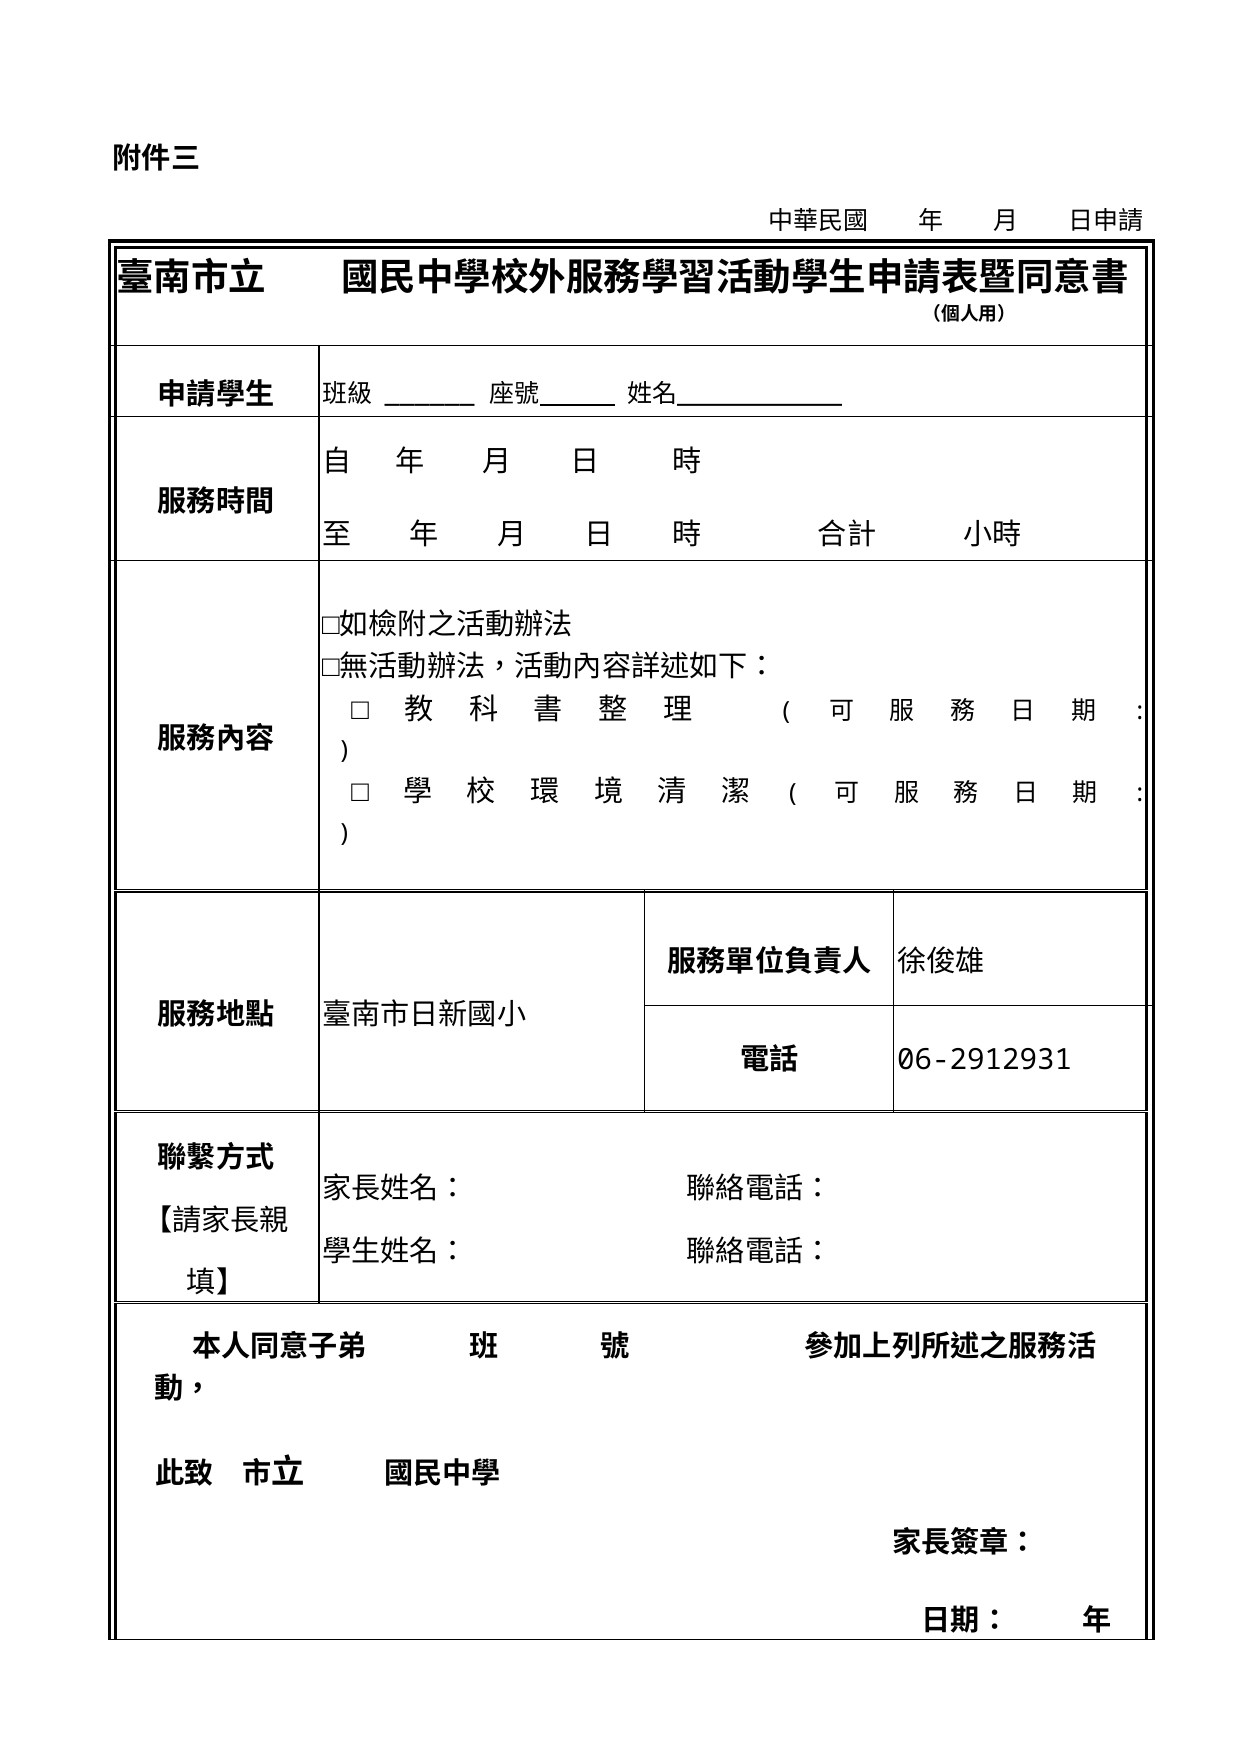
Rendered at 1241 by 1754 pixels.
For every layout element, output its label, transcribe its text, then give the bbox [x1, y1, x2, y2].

table_cell 06-2912931 [894, 1006, 1145, 1110]
table_cell 班級 ______ 座號 姓名___________ [320, 346, 1145, 416]
table_cell □如檢附之活動辦法 □無活動辦法，活動內容詳述如下： □教科書整理 (可服務日期: ) □學校環境清潔(可服務日期: ) [320, 561, 1145, 889]
table_cell 自 年 月 日 時 至 年 月 日 時 合計 小時 [320, 417, 1145, 560]
table_cell 臺南市日新國小 [320, 893, 644, 1110]
table_cell 服務地點 [117, 893, 318, 1110]
table_cell 本人同意子弟 班 號 參加上列所述之服務活動， 此致 市立 國民中學 家長簽章： 日期： 年 [117, 1304, 1145, 1639]
text 中華民國 年 月 日申請 [112, 177, 1150, 239]
table_cell 電話 [645, 1006, 893, 1110]
table_cell 申請學生 [117, 346, 318, 416]
text 附件三 [112, 114, 1150, 177]
table_header 臺南市立 國民中學校外服務學習活動學生申請表暨同意書 （個人用） [113, 243, 1150, 344]
table_cell 聯繫方式 【請家長親填】 [117, 1113, 318, 1301]
table_cell 家長姓名： 聯絡電話： 學生姓名： 聯絡電話： [320, 1113, 1145, 1301]
table_cell 服務時間 [117, 417, 318, 560]
table_cell 服務單位負責人 [645, 893, 893, 1005]
table_cell 徐俊雄 [894, 893, 1145, 1005]
table_cell 服務內容 [117, 561, 318, 889]
